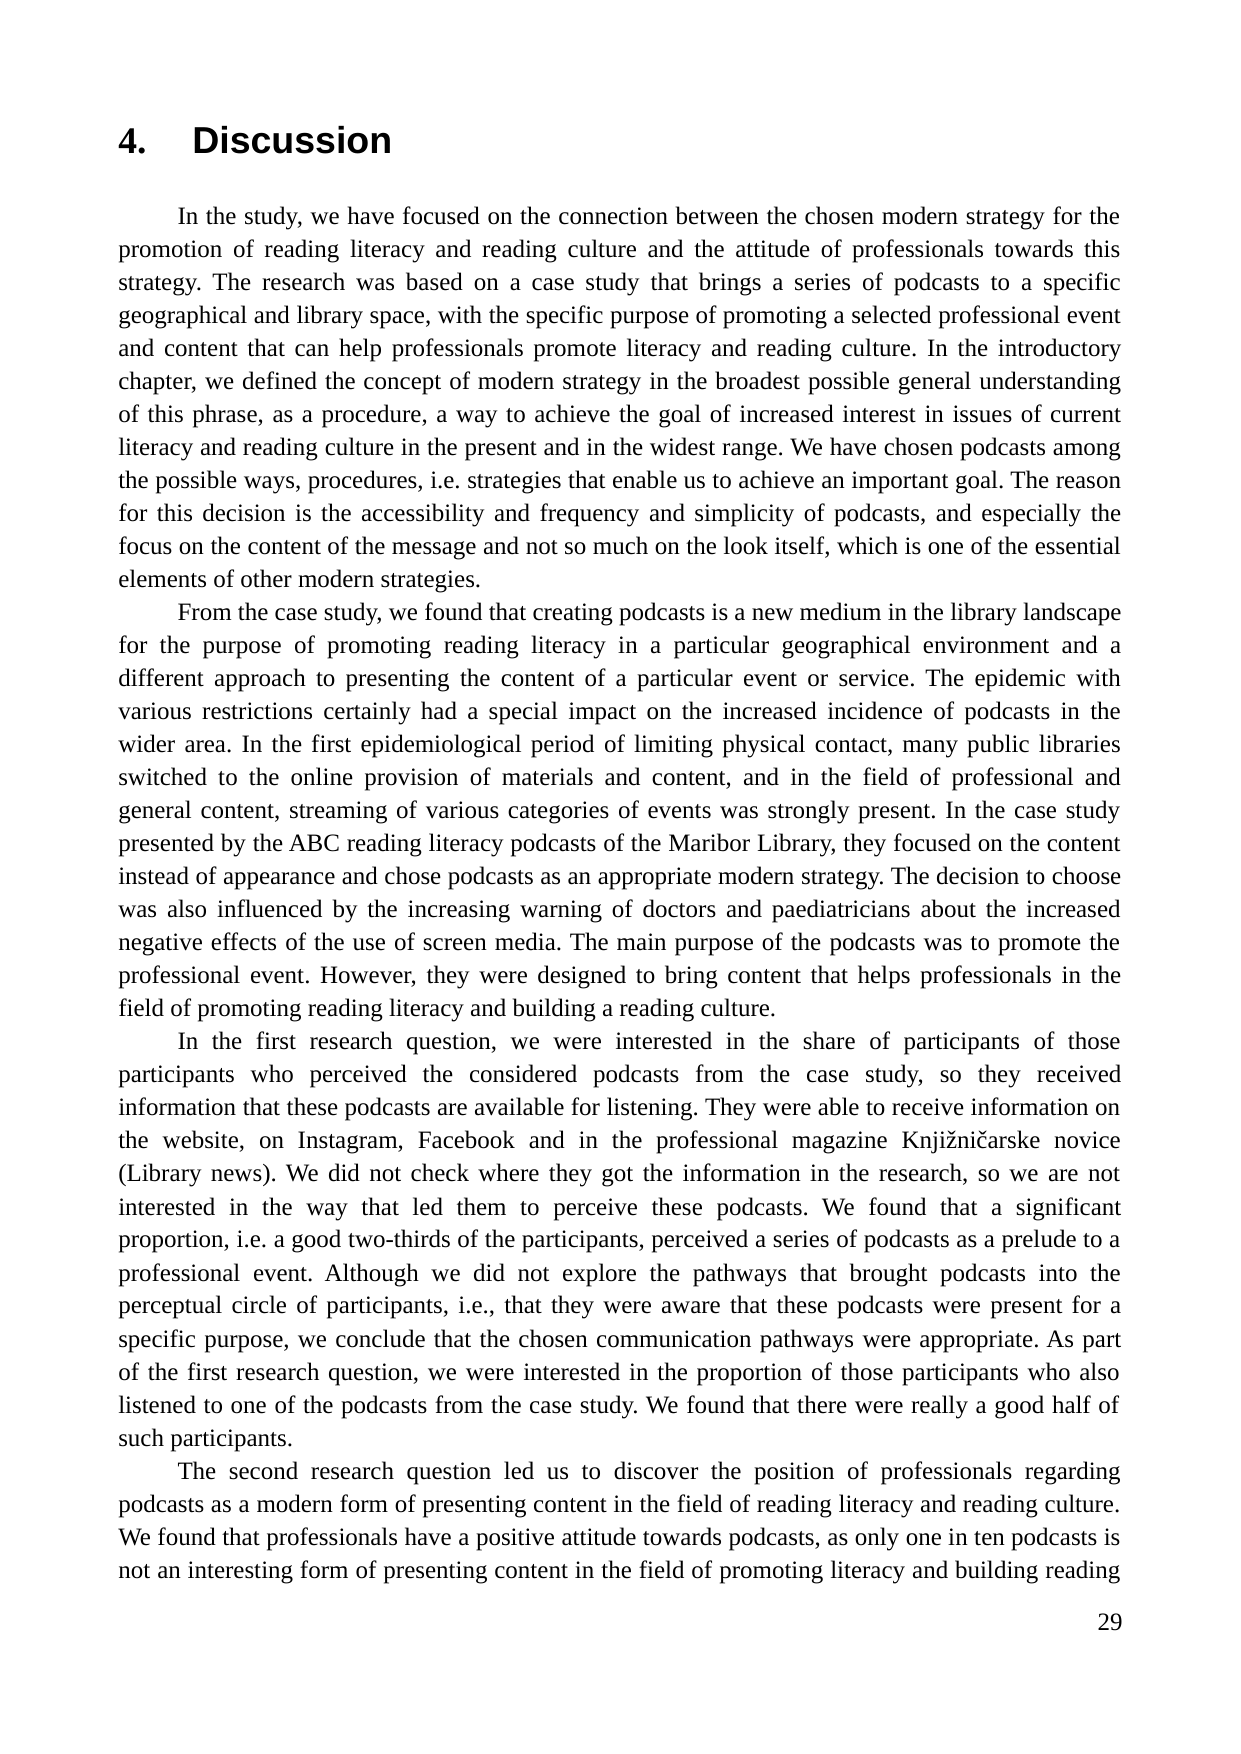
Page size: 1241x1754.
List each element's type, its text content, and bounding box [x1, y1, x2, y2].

text In the study, we have focused on the connection between the chosen modern strategy for the promotion of reading literacy and reading culture and the attitude of professionals towards this strategy. The research was based on a case study that brings a series of podcasts to a specific geographical and library space, with the specific purpose of promoting a selected professional event and content that can help professionals promote literacy and reading culture. In the introductory chapter, we defined the concept of modern strategy in the broadest possible general understanding of this phrase, as a procedure, a way to achieve the goal of increased interest in issues of current literacy and reading culture in the present and in the widest range. We have chosen podcasts among the possible ways, procedures, i.e. strategies that enable us to achieve an important goal. The reason for this decision is the accessibility and frequency and simplicity of podcasts, and especially the focus on the content of the message and not so much on the look itself, which is one of the essential elements of other modern strategies. [118, 201, 1122, 593]
text From the case study, we found that creating podcasts is a new medium in the library landscape for the purpose of promoting reading literacy in a particular geographical environment and a different approach to presenting the content of a particular event or service. The epidemic with various restrictions certainly had a special impact on the increased incidence of podcasts in the wider area. In the first epidemiological period of limiting physical contact, many public libraries switched to the online provision of materials and content, and in the field of professional and general content, streaming of various categories of events was strongly present. In the case study presented by the ABC reading literacy podcasts of the Maribor Library, they focused on the content instead of appearance and chose podcasts as an appropriate modern strategy. The decision to choose was also influenced by the increasing warning of doctors and paediatricians about the increased negative effects of the use of screen media. The main purpose of the podcasts was to promote the professional event. However, they were designed to bring content that helps professionals in the field of promoting reading literacy and building a reading culture. [118, 597, 1122, 1022]
text The second research question led us to discover the position of professionals regarding podcasts as a modern form of presenting content in the field of reading literacy and reading culture. We found that professionals have a positive attitude towards podcasts, as only one in ten podcasts is not an interesting form of presenting content in the field of promoting literacy and building reading [118, 1456, 1122, 1583]
text In the first research question, we were interested in the share of participants of those participants who perceived the considered podcasts from the case study, so they received information that these podcasts are available for listening. They were able to receive information on the website, on Instagram, Facebook and in the professional magazine Knjižničarske novice (Library news). We did not check where they got the information in the research, so we are not interested in the way that led them to perceive these podcasts. We found that a significant proportion, i.e. a good two-thirds of the participants, perceived a series of podcasts as a prelude to a professional event. Although we did not explore the pathways that brought podcasts into the perceptual circle of participants, i.e., that they were aware that these podcasts were present for a specific purpose, we conclude that the chosen communication pathways were appropriate. As part of the first research question, we were interested in the proportion of those participants who also listened to one of the podcasts from the case study. We found that there were really a good half of such participants. [118, 1026, 1122, 1451]
subtitle Discussion [118, 118, 1122, 161]
